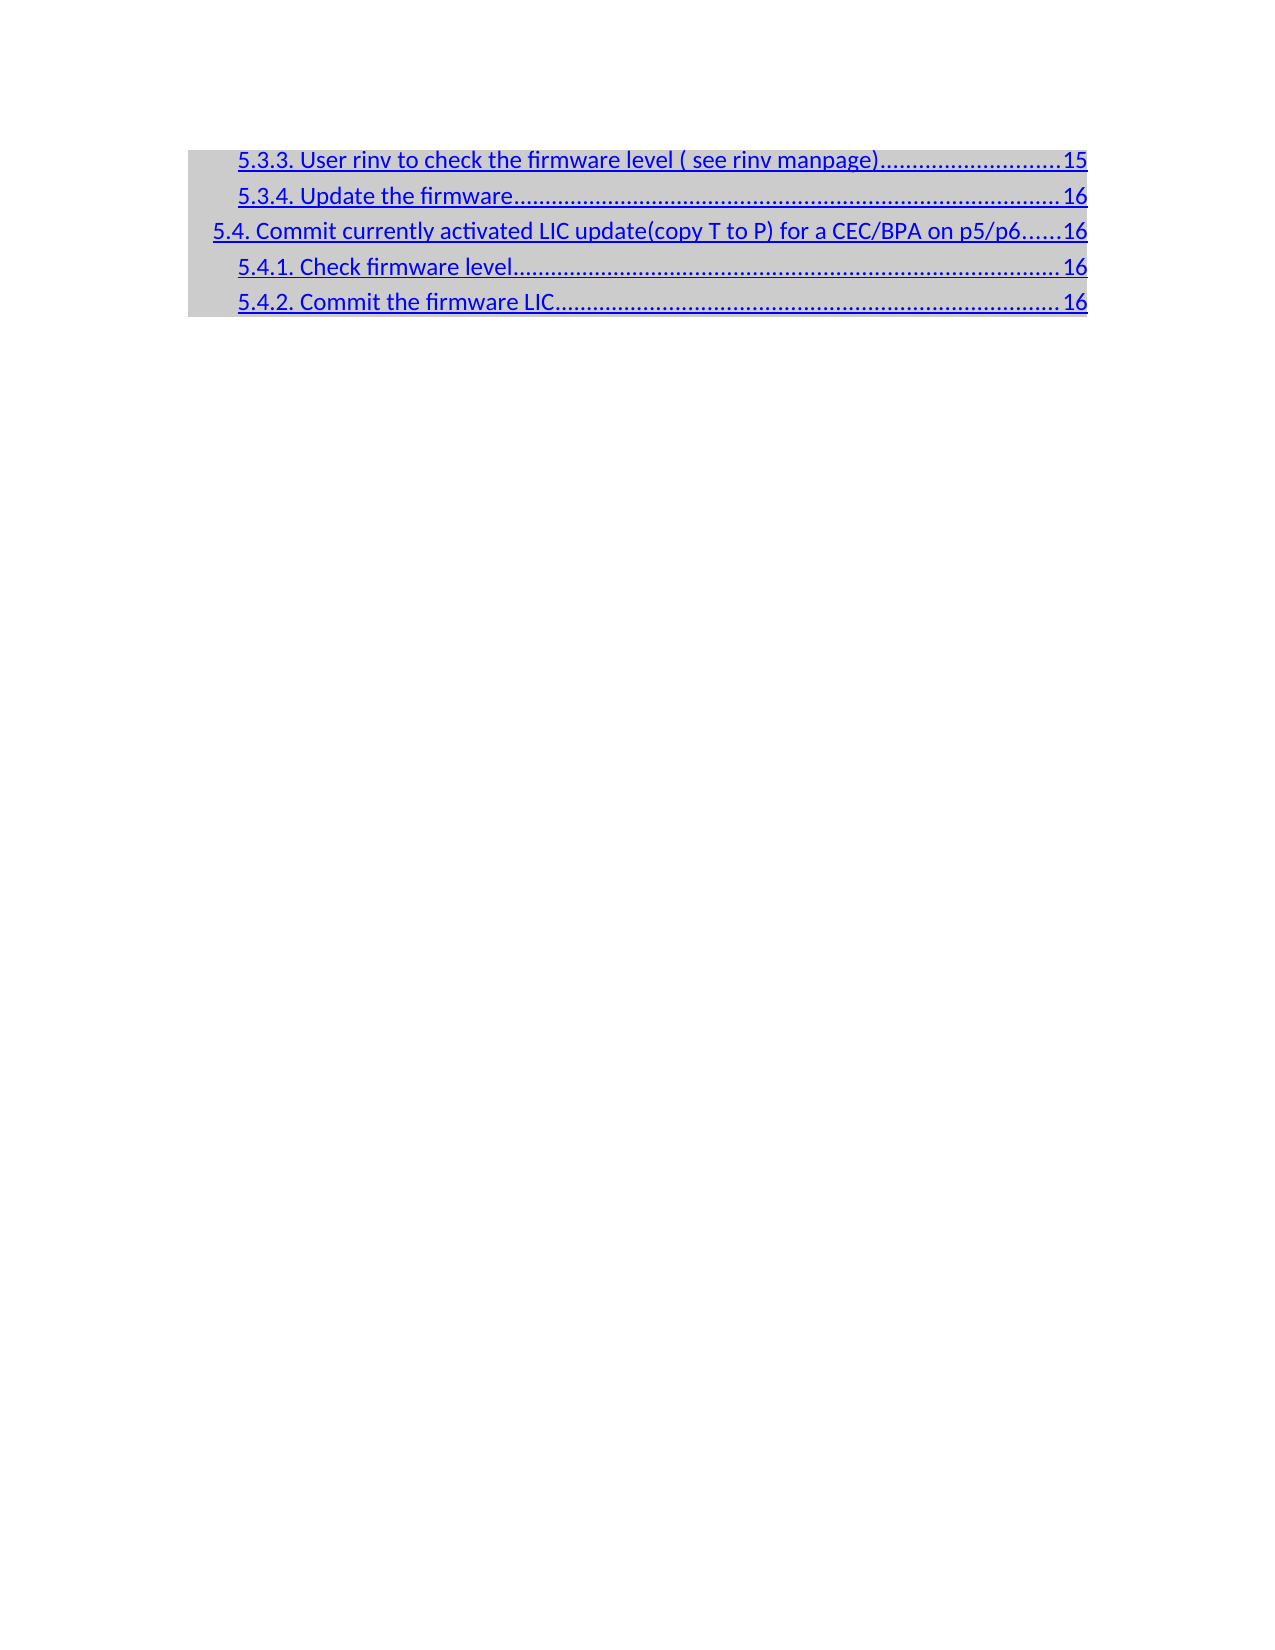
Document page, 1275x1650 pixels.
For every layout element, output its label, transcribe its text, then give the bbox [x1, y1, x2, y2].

text 5.4.1. Check firmware level 16 [237, 256, 1087, 277]
text 5.4. Commit currently activated LIC update(copy T to P) for a CEC/BPA on p5/p6 16 [769, 221, 1087, 241]
text 5.4. Commit currently activated LIC update(copy T to P) for a CEC/BPA on p5/p6 16 [212, 221, 652, 241]
text 5.4. Commit currently activated LIC update(copy T to P) for a CEC/BPA on p5/p6 16 [651, 221, 770, 241]
text 5.3.3. User rinv to check the firmware level ( see rinv manpage) 15 [683, 150, 875, 170]
text 5.3.3. User rinv to check the firmware level ( see rinv manpage) 15 [237, 171, 1087, 175]
text 5.3.3. User rinv to check the firmware level ( see rinv manpage) 15 [874, 150, 1087, 170]
text 5.3.3. User rinv to check the firmware level ( see rinv manpage) 15 [237, 150, 684, 170]
text 5.4. Commit currently activated LIC update(copy T to P) for a CEC/BPA on p5/p6 16 [212, 242, 1087, 246]
text 5.4.2. Commit the firmware LIC 16 [237, 292, 1087, 312]
text [237, 313, 1087, 317]
text 5.3.4. Update the firmware 16 [237, 185, 1087, 206]
